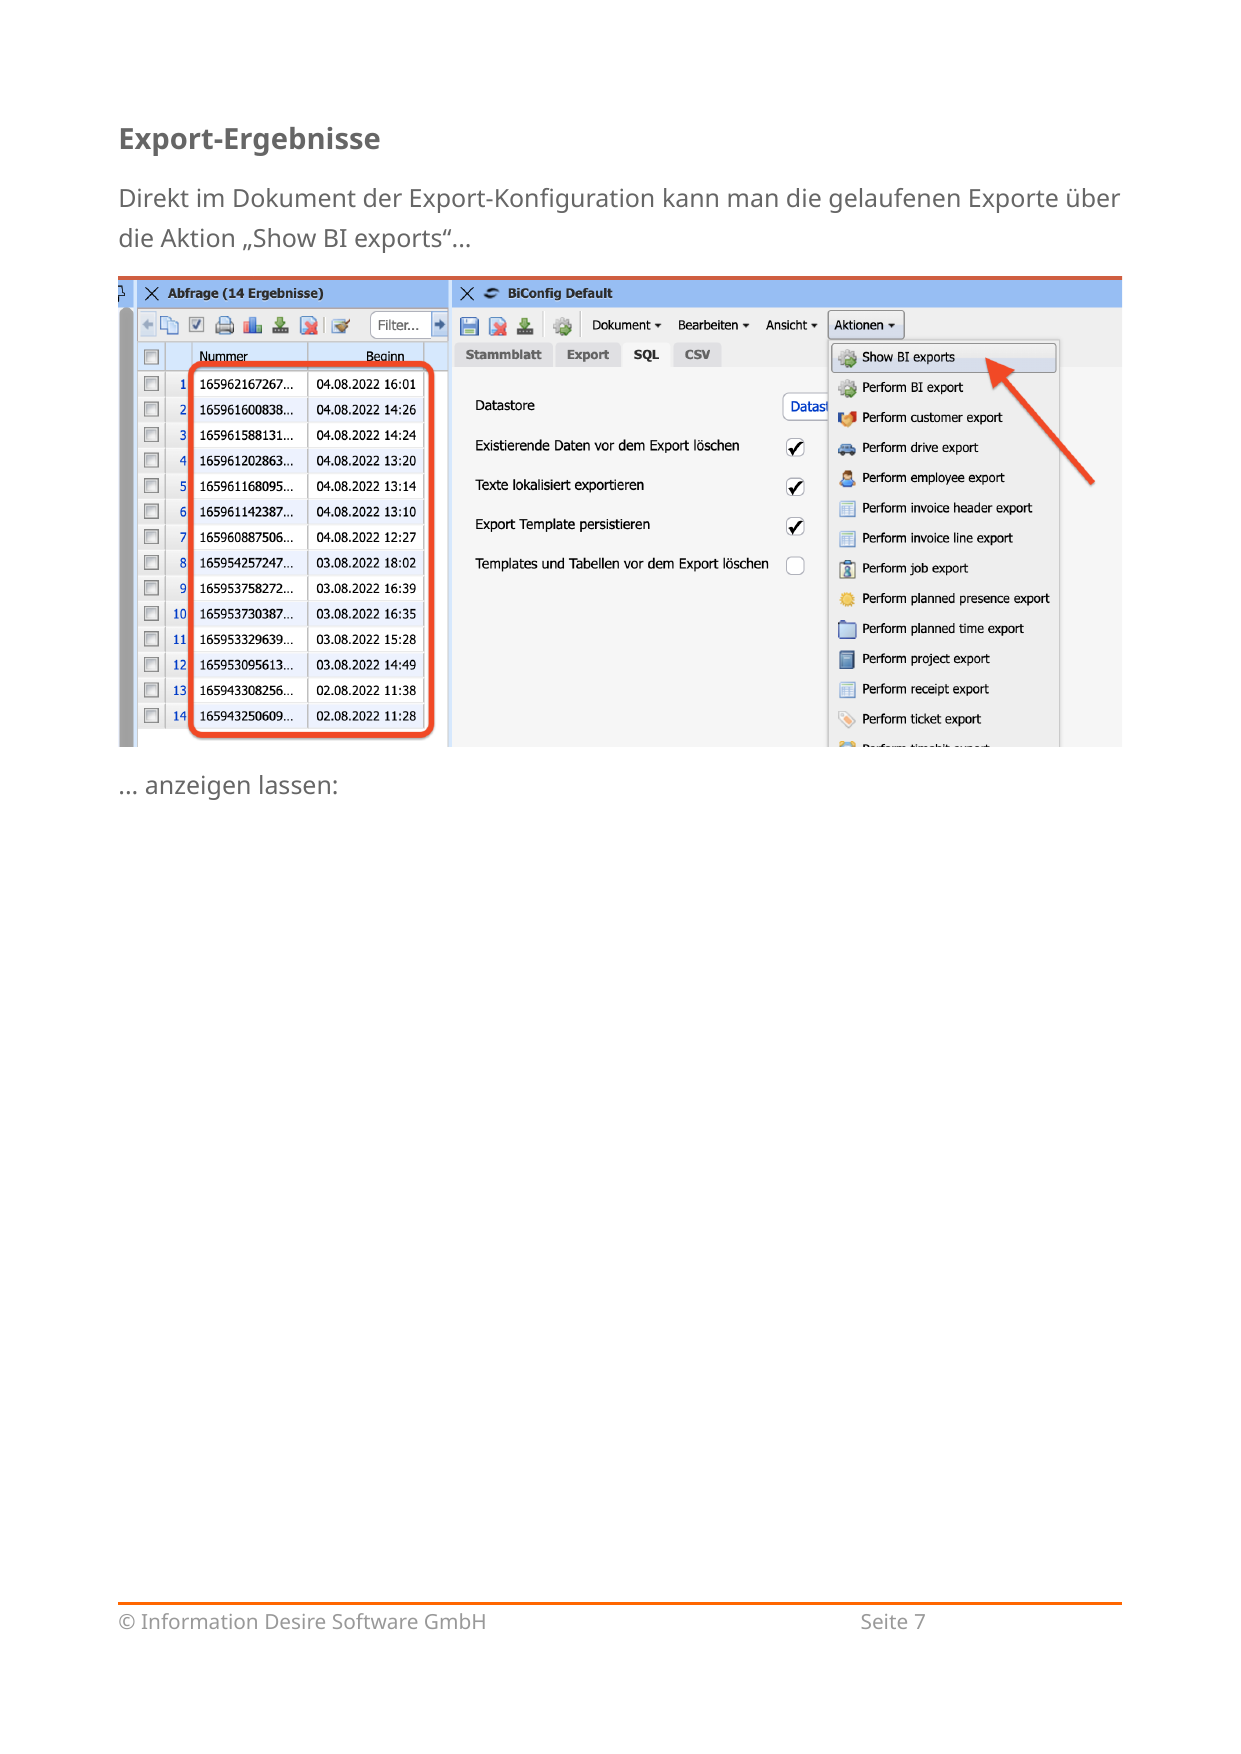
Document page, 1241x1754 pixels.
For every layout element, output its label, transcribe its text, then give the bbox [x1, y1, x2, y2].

text ... anzeigen lassen: [118, 768, 1122, 802]
picture [118, 276, 1123, 747]
text Direkt im Dokument der Export-Konfiguration kann man die gelaufenen Exporte über die Aktion „Show BI exports“... [118, 180, 1122, 255]
text Export-Ergebnisse [118, 118, 1122, 158]
